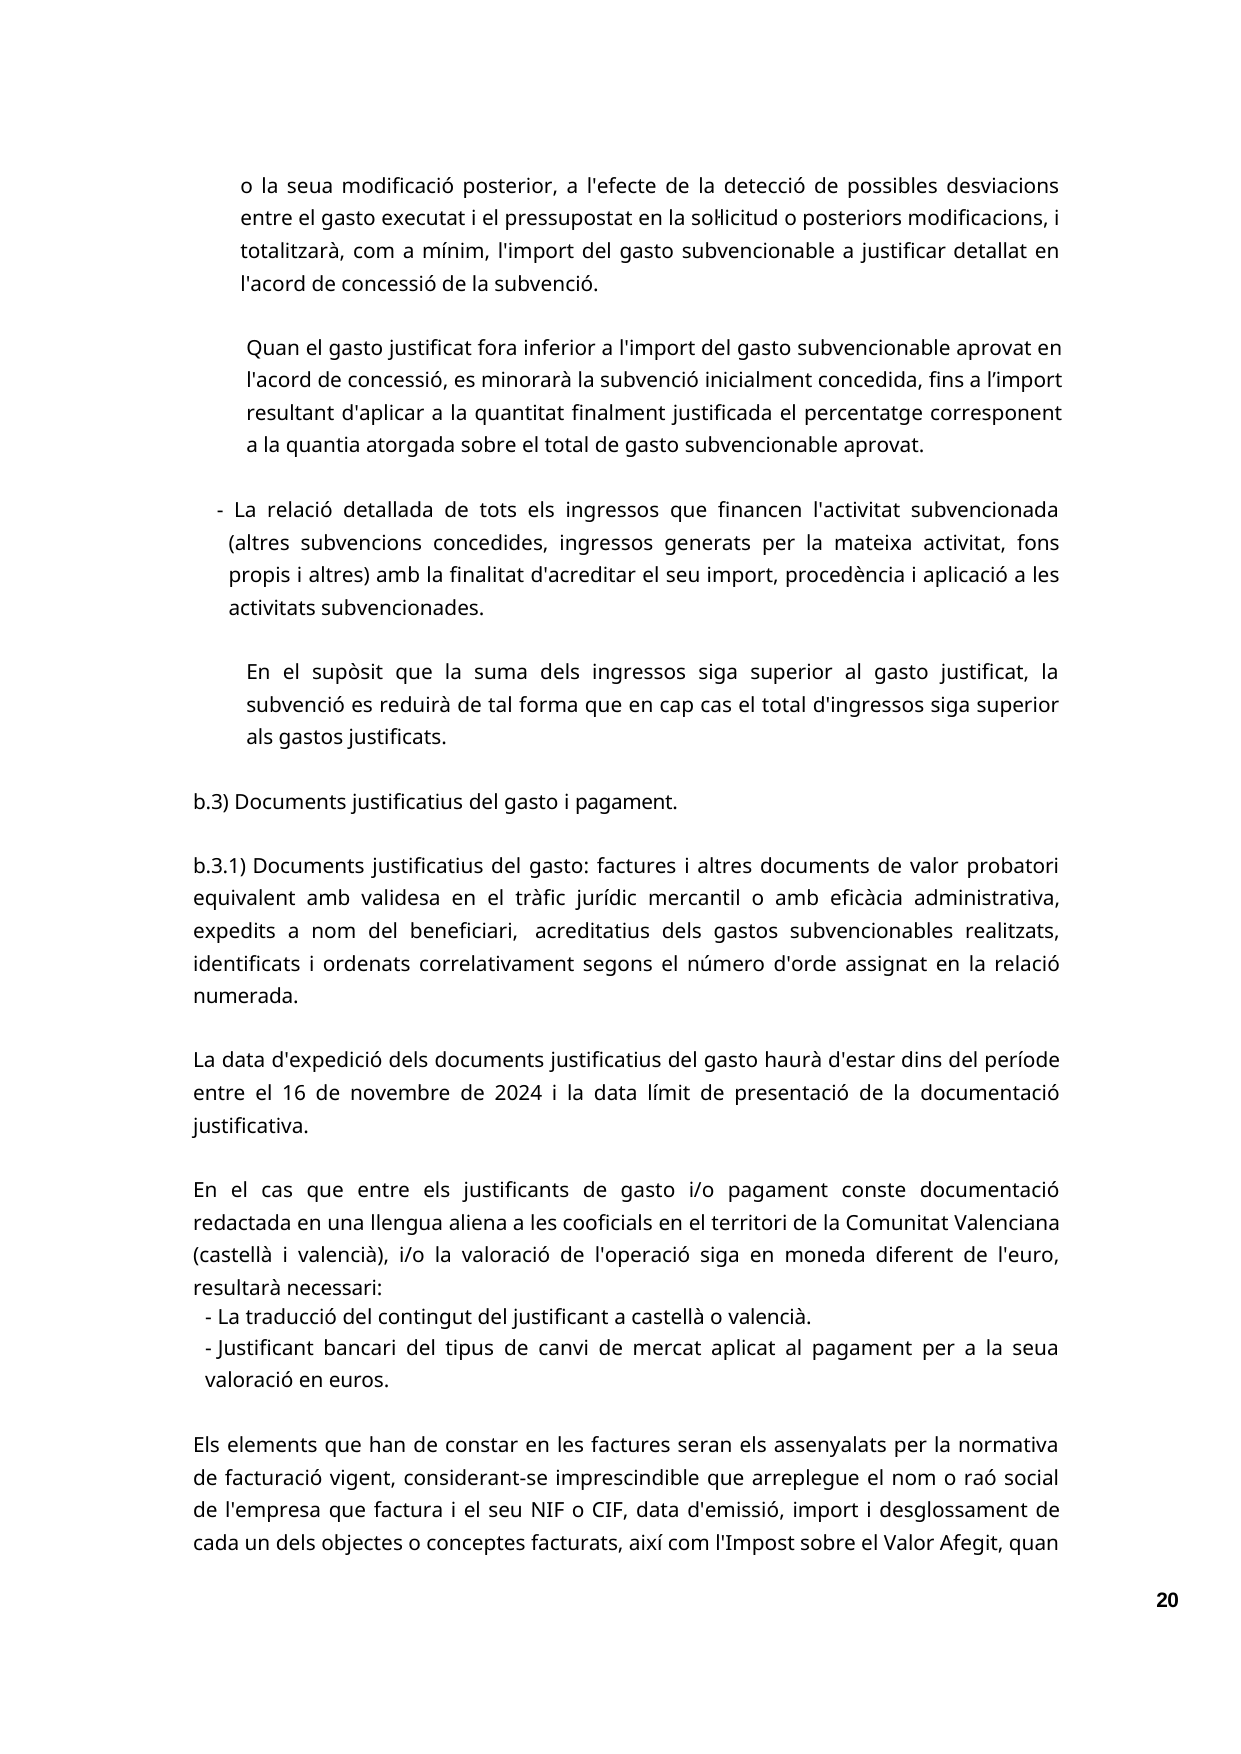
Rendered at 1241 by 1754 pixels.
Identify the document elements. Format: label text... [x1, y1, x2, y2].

list Justificant bancari del tipus de canvi de mercat aplicat al pagament per a la seua valoració en euros. [205, 1333, 1060, 1394]
text En el cas que entre els justificants de gasto i/o pagament conste documentació redactada en una llengua aliena a les cooficials en el territori de la Comunitat Valenciana (castellà i valencià), i/o la valoració de l'operació siga en moneda diferent de l'euro, resultarà necessari: [193, 1175, 1060, 1301]
text o la seua modificació posterior, a l'efecte de la detecció de possibles desviacions entre el gasto executat i el pressupostat en la sol·licitud o posteriors modificacions, i totalitzarà, com a mínim, l'import del gasto subvencionable a justificar detallat en l'acord de concessió de la subvenció. [228, 171, 1060, 297]
text Els elements que han de constar en les factures seran els assenyalats per la normativa de facturació vigent, considerant-se imprescindible que arreplegue el nom o raó social de l'empresa que factura i el seu NIF o CIF, data d'emissió, import i desglossament de cada un dels objectes o conceptes facturats, així com l'Impost sobre el Valor Afegit, quan [193, 1430, 1061, 1556]
text En el supòsit que la suma dels ingressos siga superior al gasto justificat, la subvenció es reduirà de tal forma que en cap cas el total d'ingressos siga superior als gastos justificats. [246, 657, 1060, 751]
text La data d'expedició dels documents justificatius del gasto haurà d'estar dins del període entre el 16 de novembre de 2024 i la data límit de presentació de la documentació justificativa. [193, 1046, 1061, 1139]
list Documents justificatius del gasto i pagament. [193, 787, 1063, 815]
text Quan el gasto justificat fora inferior a l'import del gasto subvencionable aprovat en l'acord de concessió, es minorarà la subvenció inicialment concedida, fins a l’import resultant d'aplicar a la quantitat finalment justificada el percentatge corresponent a la quantia atorgada sobre el total de gasto subvencionable aprovat. [246, 333, 1063, 459]
list La traducció del contingut del justificant a castellà o valencià. [205, 1306, 1063, 1329]
list Documents justificatius del gasto: factures i altres documents de valor probatori equivalent amb validesa en el tràfic jurídic mercantil o amb eficàcia administrativa, expedits a nom del beneficiari, acreditatius dels gastos subvencionables realitzats, identificats i ordenats correlativament segons el número d'orde assignat en la relació numerada. [193, 851, 1061, 1010]
text - La relació detallada de tots els ingressos que financen l'activitat subvencionada (altres subvencions concedides, ingressos generats per la mateixa activitat, fons propis i altres) amb la finalitat d'acreditar el seu import, procedència i aplicació a les activitats subvencionades. [217, 495, 1060, 621]
